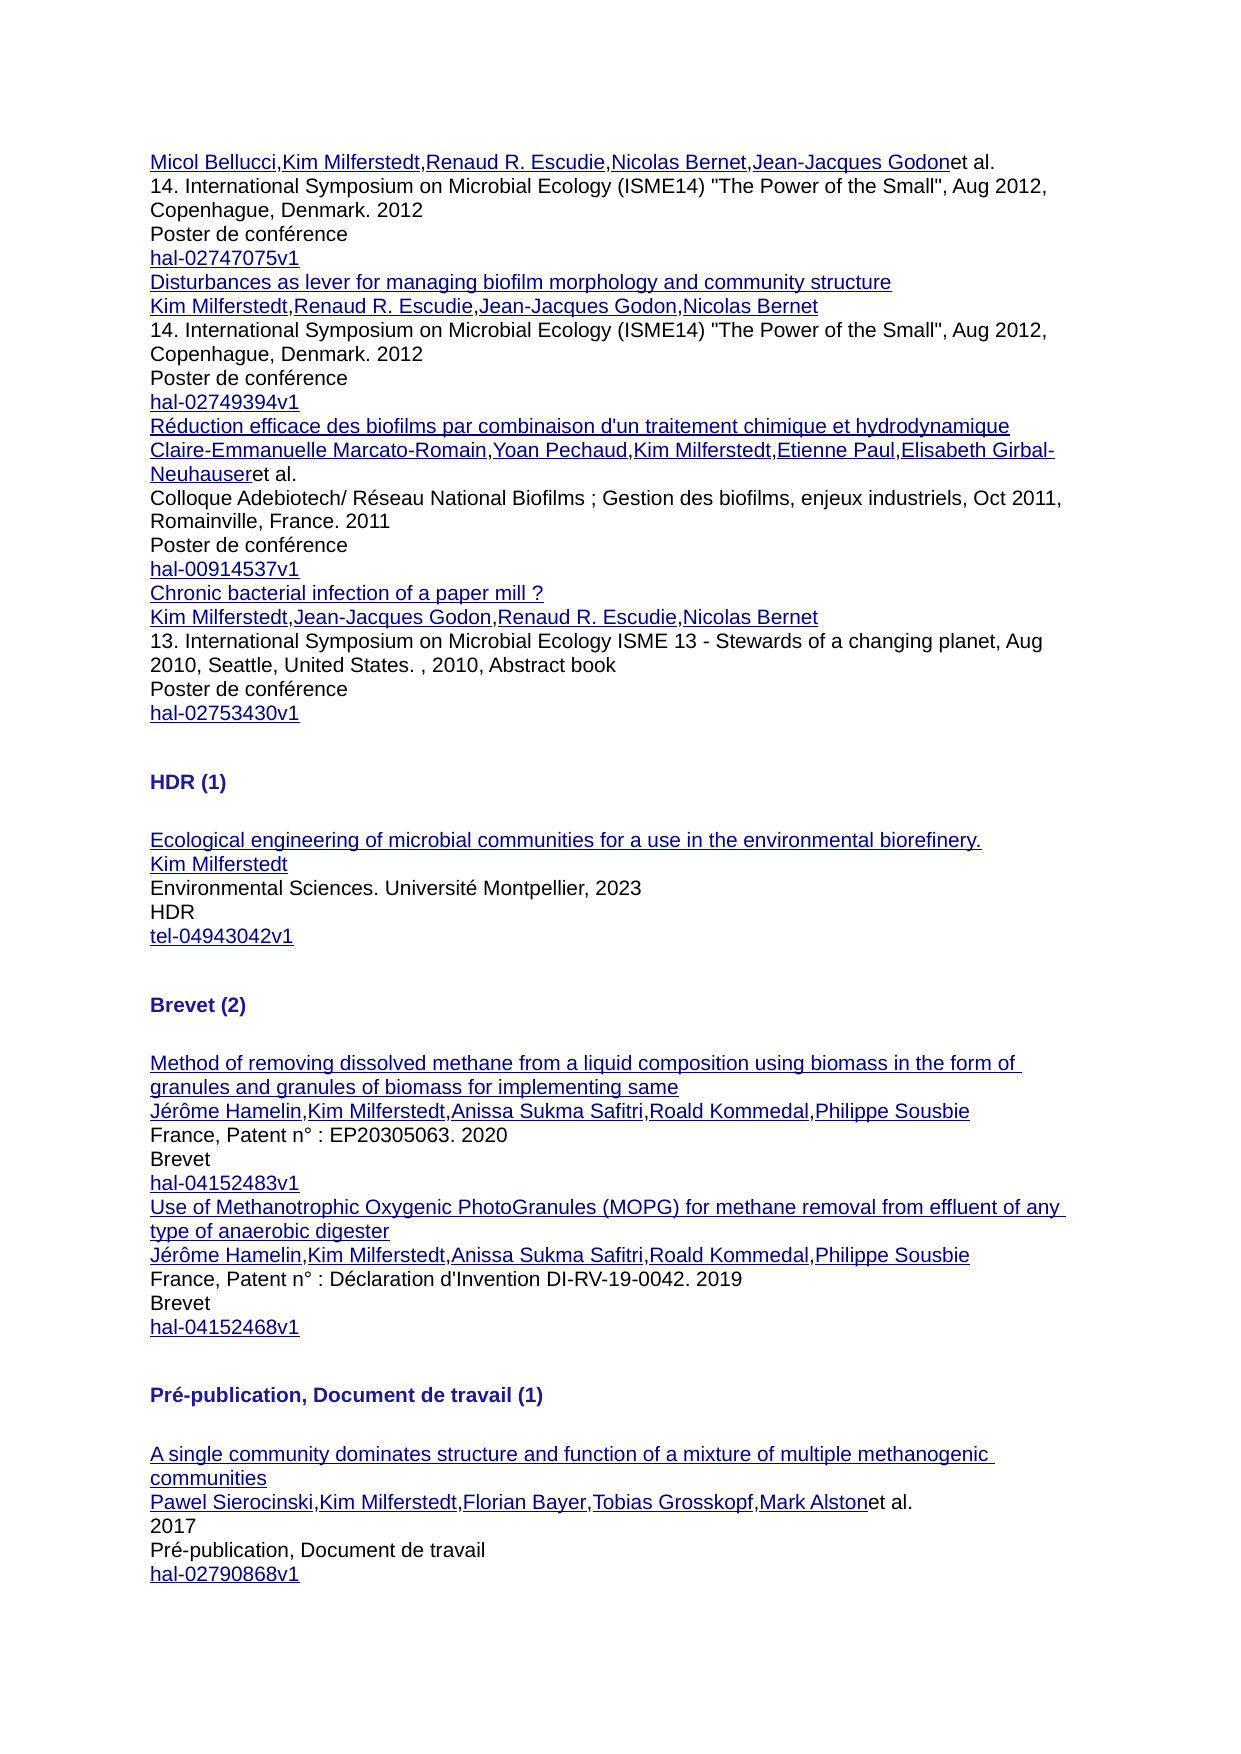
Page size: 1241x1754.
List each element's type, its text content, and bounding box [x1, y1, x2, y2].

table_header Method of removing dissolved methane from a liquid composition using biomass in the form of granules and granules of biomass for implementing same Jérôme Hamelin,Kim Milferstedt,Anissa Sukma Safitri,Roald Kommedal,Philippe Sousbie France, Patent n° : EP20305063. 2020 Brevet hal-04152483v1 [150, 1051, 1090, 1195]
table_cell Réduction efficace des biofilms par combinaison d'un traitement chimique et hydrodynamique Claire-Emmanuelle Marcato-Romain,Yoan Pechaud,Kim Milferstedt,Etienne Paul,Elisabeth Girbal-Neuhauseret al. Colloque Adebiotech/ Réseau National Biofilms ; Gestion des biofilms, enjeux industriels, Oct 2011, Romainville, France. 2011 Poster de conférence hal-00914537v1 [150, 414, 1090, 581]
table_cell Micol Bellucci,Kim Milferstedt,Renaud R. Escudie,Nicolas Bernet,Jean-Jacques Godonet al. 14. International Symposium on Microbial Ecology (ISME14) "The Power of the Small", Aug 2012, Copenhague, Denmark. 2012 Poster de conférence hal-02747075v1 [150, 150, 1090, 270]
table_cell Disturbances as lever for managing biofilm morphology and community structure Kim Milferstedt,Renaud R. Escudie,Jean-Jacques Godon,Nicolas Bernet 14. International Symposium on Microbial Ecology (ISME14) "The Power of the Small", Aug 2012, Copenhague, Denmark. 2012 Poster de conférence hal-02749394v1 [150, 270, 1090, 413]
subtitle Brevet (2) [150, 993, 1090, 1017]
table_header A single community dominates structure and function of a mixture of multiple methanogenic communities Pawel Sierocinski,Kim Milferstedt,Florian Bayer,Tobias Grosskopf,Mark Alstonet al. 2017 Pré-publication, Document de travail hal-02790868v1 [150, 1442, 1090, 1585]
subtitle HDR (1) [150, 770, 1090, 794]
table_cell Chronic bacterial infection of a paper mill ? Kim Milferstedt,Jean-Jacques Godon,Renaud R. Escudie,Nicolas Bernet 13. International Symposium on Microbial Ecology ISME 13 - Stewards of a changing planet, Aug 2010, Seattle, United States. , 2010, Abstract book Poster de conférence hal-02753430v1 [150, 581, 1090, 725]
table_cell Use of Methanotrophic Oxygenic PhotoGranules (MOPG) for methane removal from effluent of any type of anaerobic digester Jérôme Hamelin,Kim Milferstedt,Anissa Sukma Safitri,Roald Kommedal,Philippe Sousbie France, Patent n° : Déclaration d'Invention DI-RV-19-0042. 2019 Brevet hal-04152468v1 [150, 1195, 1090, 1338]
subtitle Pré-publication, Document de travail (1) [150, 1383, 1090, 1407]
table_header Ecological engineering of microbial communities for a use in the environmental biorefinery. Kim Milferstedt Environmental Sciences. Université Montpellier, 2023 HDR tel-04943042v1 [150, 828, 1090, 948]
